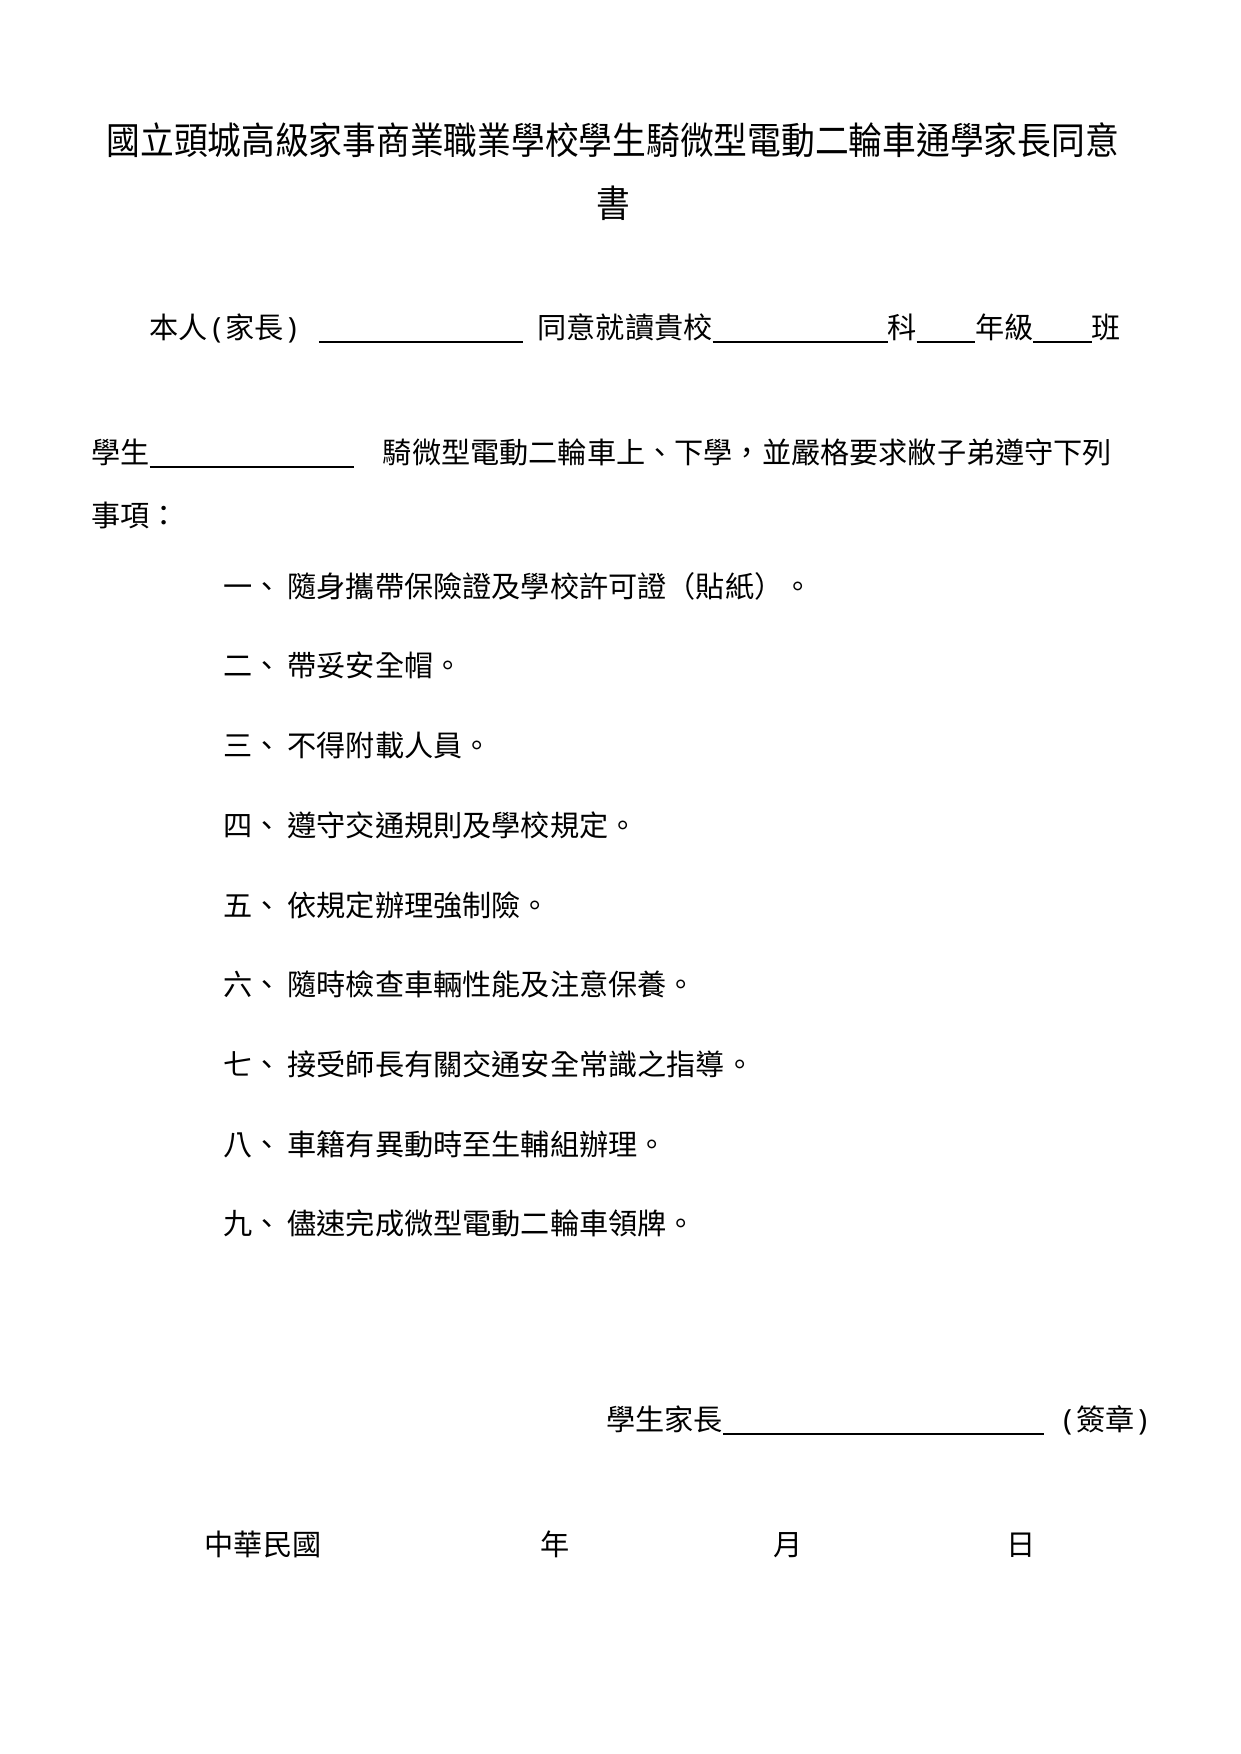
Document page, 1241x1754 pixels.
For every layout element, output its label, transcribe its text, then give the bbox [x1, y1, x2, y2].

table_cell [1142, 1092, 1151, 1172]
table_cell [1142, 933, 1151, 1012]
table_cell 八、 [88, 1092, 284, 1172]
table_cell 六、 [88, 933, 284, 1012]
table_cell 七、 [88, 1013, 284, 1092]
table_cell [1137, 1092, 1142, 1172]
table_cell 隨身攜帶保險證及學校許可證（貼紙）。 [284, 534, 1137, 614]
table_cell 國立頭城高級家事商業職業學校學生騎微型電動二輪車通學家長同意書 [88, 96, 1137, 222]
table_cell [883, 222, 1081, 284]
table_cell [1137, 773, 1142, 853]
table_cell 車籍有異動時至生輔組辦理。 [284, 1092, 1137, 1172]
table_cell [485, 1251, 684, 1314]
table_cell [1137, 933, 1142, 1012]
table_cell 儘速完成微型電動二輪車領牌。 [284, 1172, 1137, 1251]
table_cell [284, 1251, 485, 1314]
text 學生家長 (簽章) [89, 1376, 1152, 1439]
table_cell [1142, 694, 1151, 773]
table_cell [1137, 853, 1142, 933]
table_cell [284, 222, 485, 284]
table_cell 本人(家長) 同意就讀貴校 科 年級 班 學生 騎微型電動二輪車上、下學，並嚴格要求敝子弟遵守下列事項： [88, 284, 1137, 534]
table_cell [684, 222, 882, 284]
table_cell [1142, 434, 1151, 534]
table_cell [1091, 1251, 1128, 1314]
table_cell [1129, 222, 1142, 284]
text 中華民國 年 月 日 [89, 1501, 1152, 1564]
table_cell [88, 222, 284, 284]
table_cell [1142, 1013, 1151, 1092]
table_cell [1142, 359, 1151, 434]
table_cell [1137, 694, 1142, 773]
table_cell [1142, 614, 1151, 694]
table_cell [1142, 773, 1151, 853]
table_cell [883, 1251, 1081, 1314]
table_cell 隨時檢查車輛性能及注意保養。 [284, 933, 1137, 1012]
table_cell 一、 [88, 534, 284, 614]
table_cell [1137, 1013, 1142, 1092]
table_cell 遵守交通規則及學校規定。 [284, 773, 1137, 853]
table_cell 依規定辦理強制險。 [284, 853, 1137, 933]
table_cell [485, 222, 684, 284]
table_cell [1137, 359, 1142, 434]
table_cell [1142, 1172, 1151, 1251]
table_cell [1137, 534, 1142, 614]
table_cell [1137, 1172, 1142, 1251]
table_cell [1137, 434, 1142, 534]
table_cell [1091, 222, 1128, 284]
table_cell [1137, 96, 1142, 222]
table_cell [1081, 1251, 1091, 1314]
table_cell [1142, 853, 1151, 933]
table_cell [1137, 614, 1142, 694]
table_cell 四、 [88, 773, 284, 853]
table_cell 三、 [88, 694, 284, 773]
table_cell [1129, 1251, 1142, 1314]
table_cell 接受師長有關交通安全常識之指導。 [284, 1013, 1137, 1092]
table_cell [1081, 222, 1091, 284]
table_cell [1142, 222, 1151, 284]
table_cell [1142, 534, 1151, 614]
table_cell [88, 1251, 284, 1314]
table_cell 五、 [88, 853, 284, 933]
table_cell [684, 1251, 882, 1314]
table_cell 二、 [88, 614, 284, 694]
table_cell [1137, 284, 1142, 359]
table_cell [1142, 1251, 1151, 1314]
table_cell [1142, 96, 1151, 222]
table_cell 不得附載人員。 [284, 694, 1137, 773]
table_cell 帶妥安全帽。 [284, 614, 1137, 694]
table_cell 九、 [88, 1172, 284, 1251]
table_cell [1142, 284, 1151, 359]
